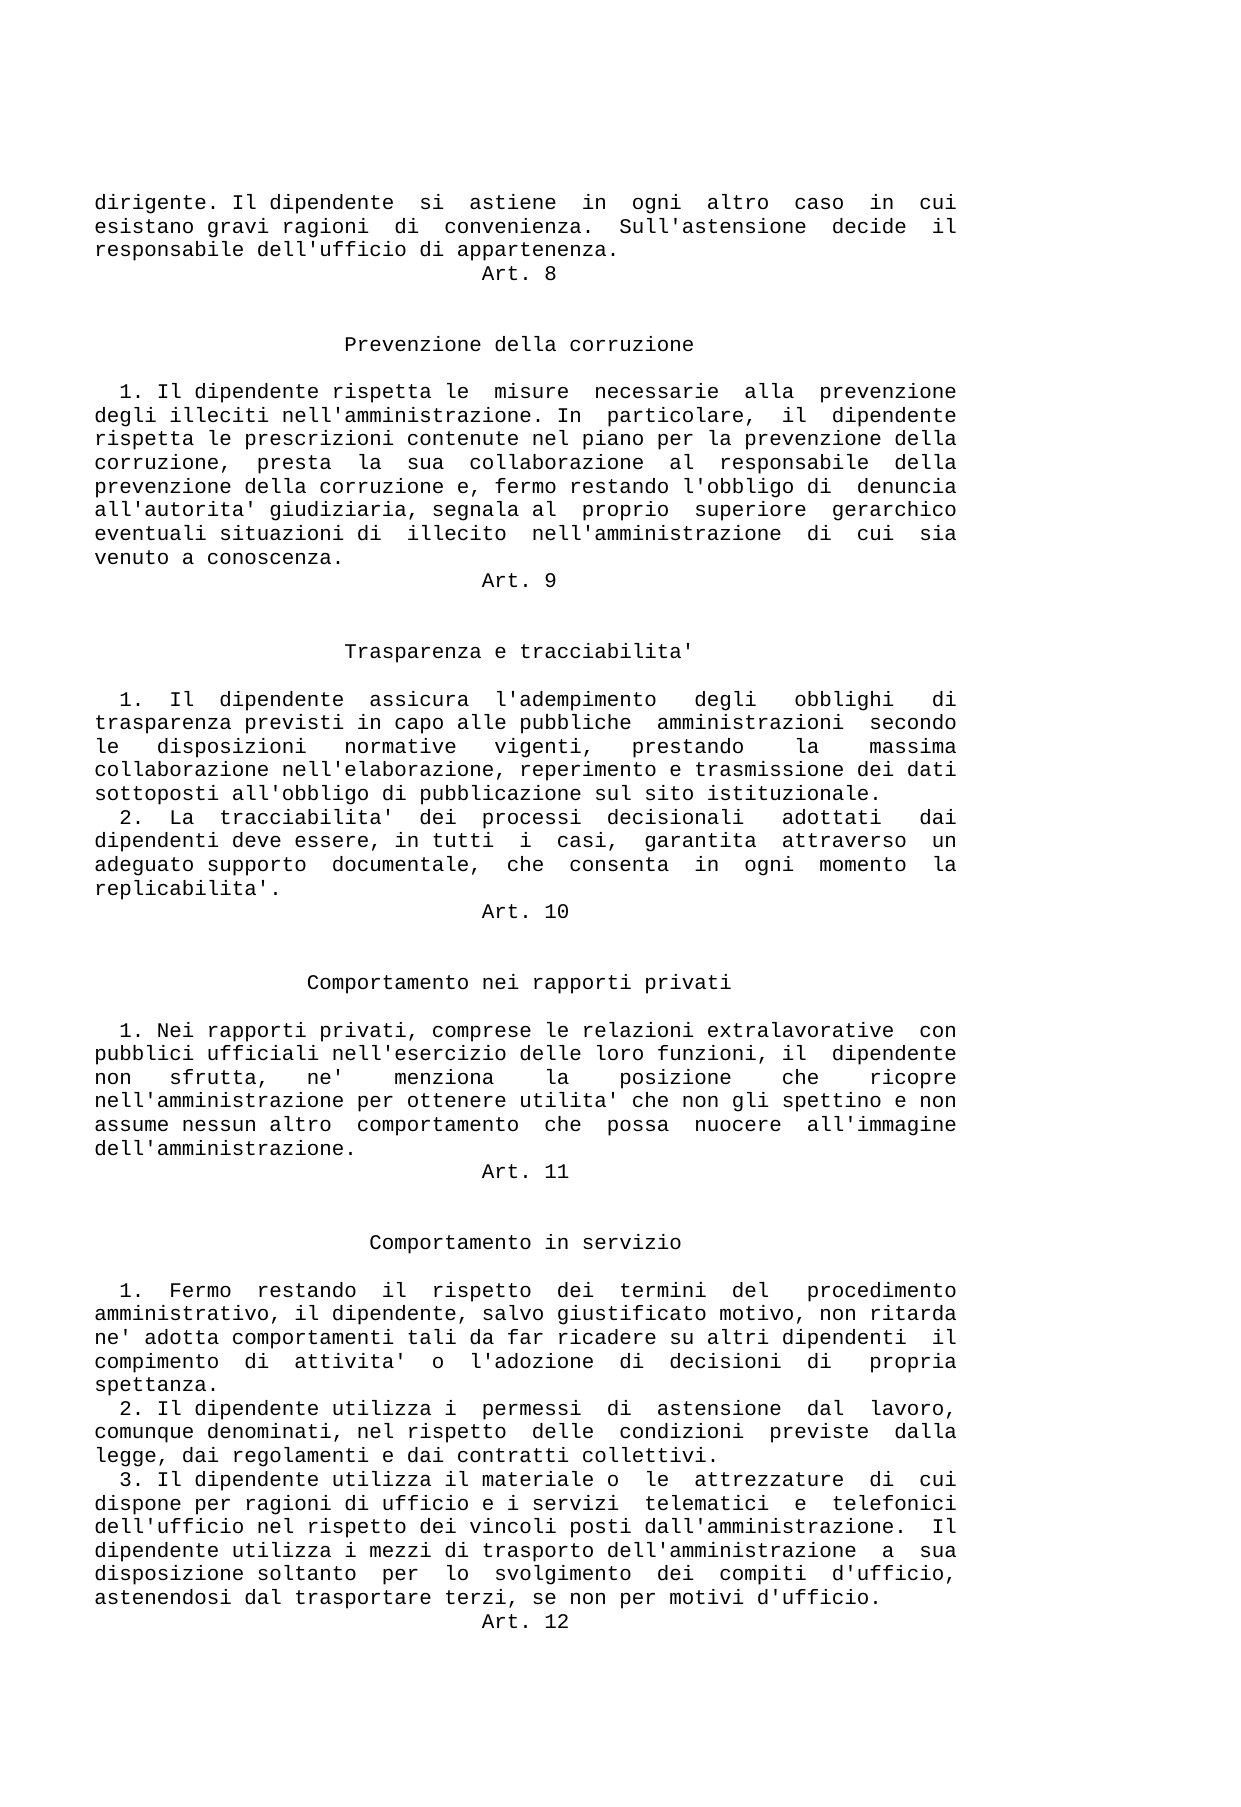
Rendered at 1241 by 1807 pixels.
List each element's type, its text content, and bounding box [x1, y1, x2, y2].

text replicabilita'. [94, 878, 1008, 901]
text degli illeciti nell'amministrazione. In particolare, il dipendente [94, 405, 1008, 428]
text Art. 9 [94, 570, 1008, 594]
text assume nessun altro comportamento che possa nuocere all'immagine [94, 1114, 1008, 1138]
text disposizione soltanto per lo svolgimento dei compiti d'ufficio, [94, 1563, 1008, 1587]
text responsabile dell'ufficio di appartenenza. [94, 239, 1008, 263]
text 1. Nei rapporti privati, comprese le relazioni extralavorative con [94, 1019, 1008, 1043]
text pubblici ufficiali nell'esercizio delle loro funzioni, il dipendente [94, 1043, 1008, 1067]
text Trasparenza e tracciabilita' [94, 641, 1008, 665]
text Art. 12 [94, 1611, 1008, 1634]
text nell'amministrazione per ottenere utilita' che non gli spettino e non [94, 1091, 1008, 1114]
text sottoposti all'obbligo di pubblicazione sul sito istituzionale. [94, 783, 1008, 807]
text Art. 8 [94, 263, 1008, 287]
text 1. Il dipendente rispetta le misure necessarie alla prevenzione [94, 381, 1008, 405]
text Comportamento in servizio [94, 1232, 1008, 1256]
text Art. 10 [94, 901, 1008, 925]
text Comportamento nei rapporti privati [94, 972, 1008, 996]
text rispetta le prescrizioni contenute nel piano per la prevenzione della [94, 428, 1008, 452]
text venuto a conoscenza. [94, 547, 1008, 570]
text legge, dai regolamenti e dai contratti collettivi. [94, 1445, 1008, 1469]
text 1. Fermo restando il rispetto dei termini del procedimento [94, 1280, 1008, 1303]
text all'autorita' giudiziaria, segnala al proprio superiore gerarchico [94, 499, 1008, 523]
text amministrativo, il dipendente, salvo giustificato motivo, non ritarda [94, 1303, 1008, 1327]
text corruzione, presta la sua collaborazione al responsabile della [94, 452, 1008, 476]
text dell'ufficio nel rispetto dei vincoli posti dall'amministrazione. Il [94, 1516, 1008, 1540]
text spettanza. [94, 1374, 1008, 1398]
text Art. 11 [94, 1161, 1008, 1185]
text 2. La tracciabilita' dei processi decisionali adottati dai [94, 807, 1008, 830]
text adeguato supporto documentale, che consenta in ogni momento la [94, 854, 1008, 878]
text prevenzione della corruzione e, fermo restando l'obbligo di denuncia [94, 476, 1008, 499]
text trasparenza previsti in capo alle pubbliche amministrazioni secondo [94, 712, 1008, 736]
text eventuali situazioni di illecito nell'amministrazione di cui sia [94, 523, 1008, 547]
text 1. Il dipendente assicura l'adempimento degli obblighi di [94, 688, 1008, 712]
text non sfrutta, ne' menziona la posizione che ricopre [94, 1067, 1008, 1091]
text 3. Il dipendente utilizza il materiale o le attrezzature di cui [94, 1469, 1008, 1492]
text Prevenzione della corruzione [94, 334, 1008, 357]
text le disposizioni normative vigenti, prestando la massima [94, 736, 1008, 759]
text dipendente utilizza i mezzi di trasporto dell'amministrazione a sua [94, 1540, 1008, 1563]
text dispone per ragioni di ufficio e i servizi telematici e telefonici [94, 1492, 1008, 1516]
text comunque denominati, nel rispetto delle condizioni previste dalla [94, 1422, 1008, 1445]
text collaborazione nell'elaborazione, reperimento e trasmissione dei dati [94, 759, 1008, 783]
text dell'amministrazione. [94, 1138, 1008, 1161]
text ne' adotta comportamenti tali da far ricadere su altri dipendenti il [94, 1327, 1008, 1351]
text dipendenti deve essere, in tutti i casi, garantita attraverso un [94, 830, 1008, 854]
text 2. Il dipendente utilizza i permessi di astensione dal lavoro, [94, 1398, 1008, 1422]
text compimento di attivita' o l'adozione di decisioni di propria [94, 1351, 1008, 1374]
text astenendosi dal trasportare terzi, se non per motivi d'ufficio. [94, 1587, 1008, 1611]
text esistano gravi ragioni di convenienza. Sull'astensione decide il [94, 216, 1008, 239]
text dirigente. Il dipendente si astiene in ogni altro caso in cui [94, 192, 1008, 216]
